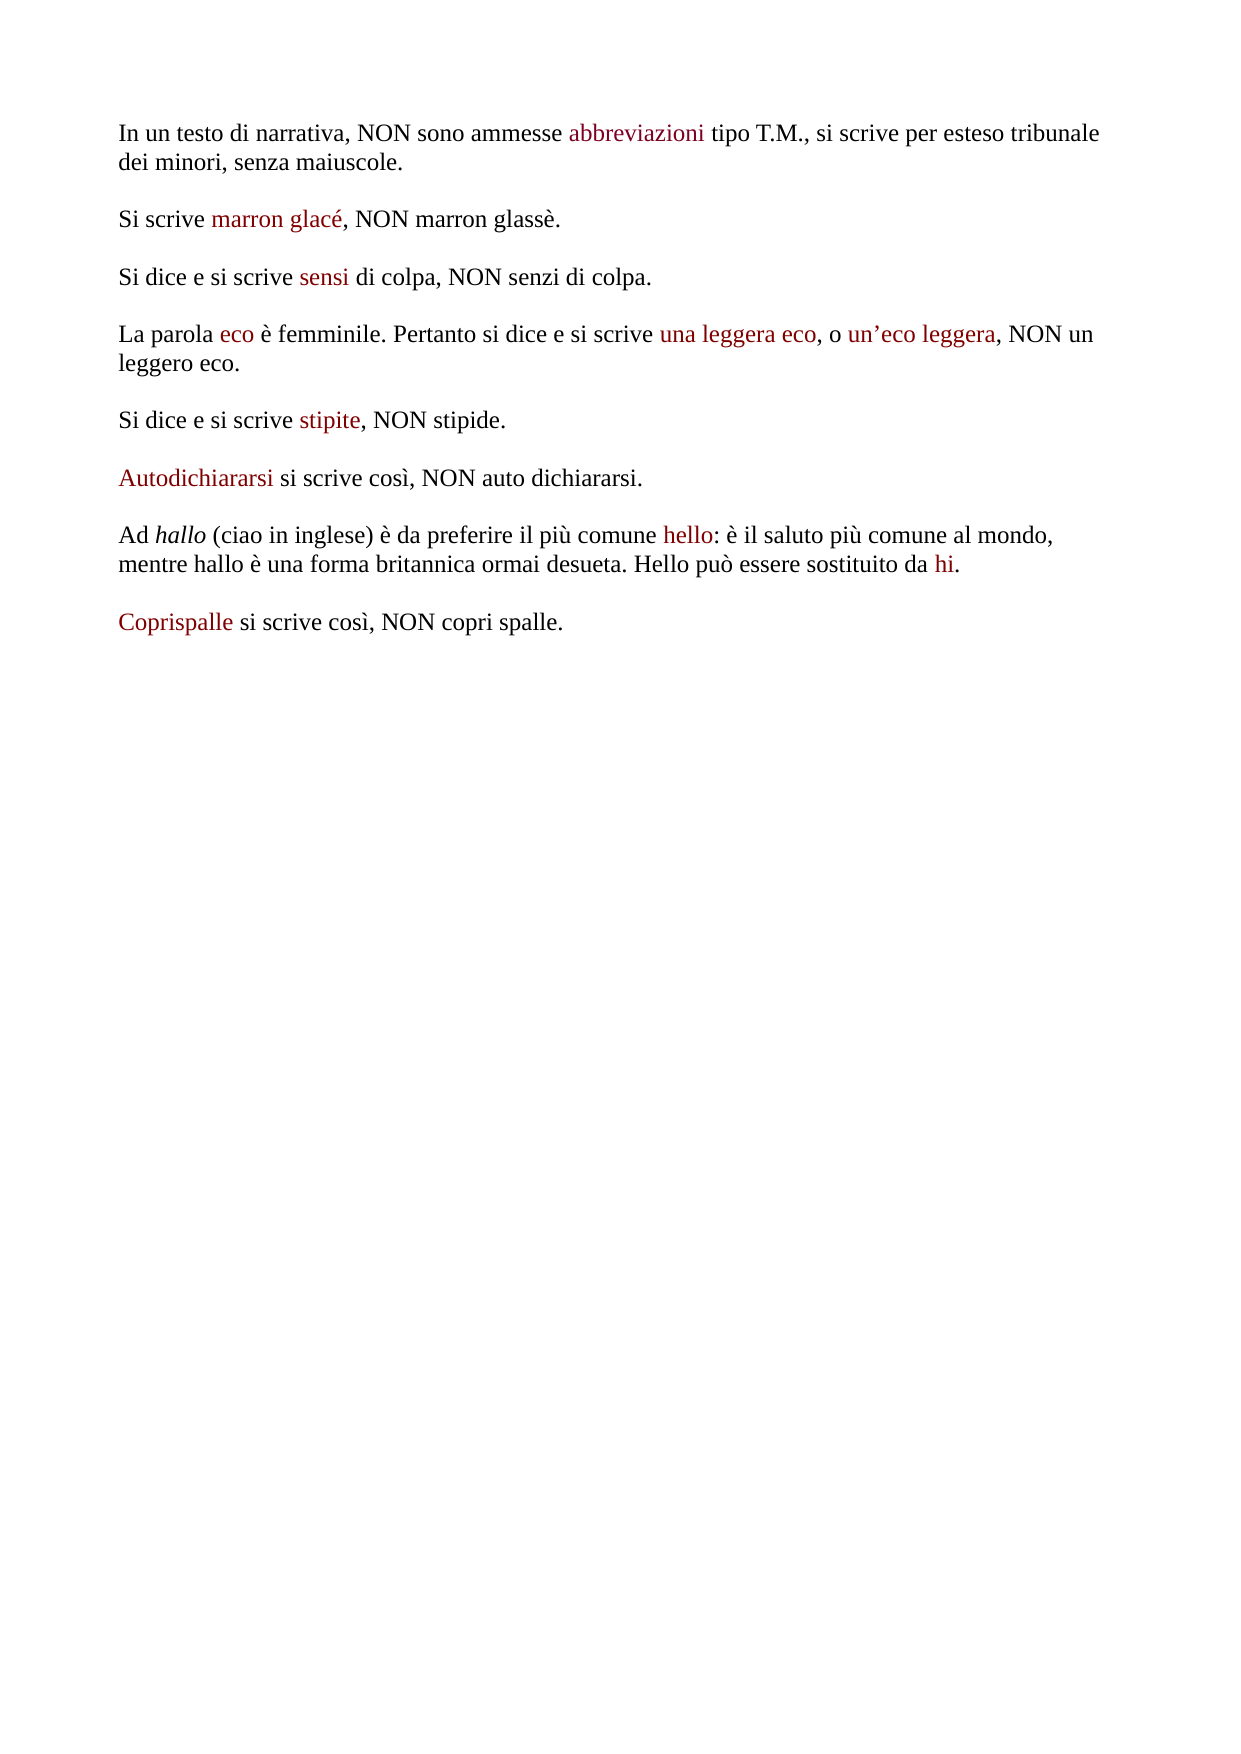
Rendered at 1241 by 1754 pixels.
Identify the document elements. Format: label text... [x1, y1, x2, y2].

text Si scrive marron glacé, NON marron glassè. [118, 204, 1122, 233]
text In un testo di narrativa, NON sono ammesse abbreviazioni tipo T.M., si scrive per esteso tribunale dei minori, senza maiuscole. [118, 118, 1122, 176]
text La parola eco è femminile. Pertanto si dice e si scrive una leggera eco, o un’eco leggera, NON un leggero eco. [118, 319, 1122, 377]
text Si dice e si scrive sensi di colpa, NON senzi di colpa. [118, 262, 1122, 291]
text Si dice e si scrive stipite, NON stipide. [118, 406, 1122, 434]
text Coprispalle si scrive così, NON copri spalle. [118, 607, 1122, 636]
text Autodichiararsi si scrive così, NON auto dichiararsi. [118, 463, 1122, 492]
text Ad hallo (ciao in inglese) è da preferire il più comune hello: è il saluto più comune al mondo, mentre hallo è una forma britannica ormai desueta. Hello può essere sostituito da hi. [118, 521, 1122, 578]
